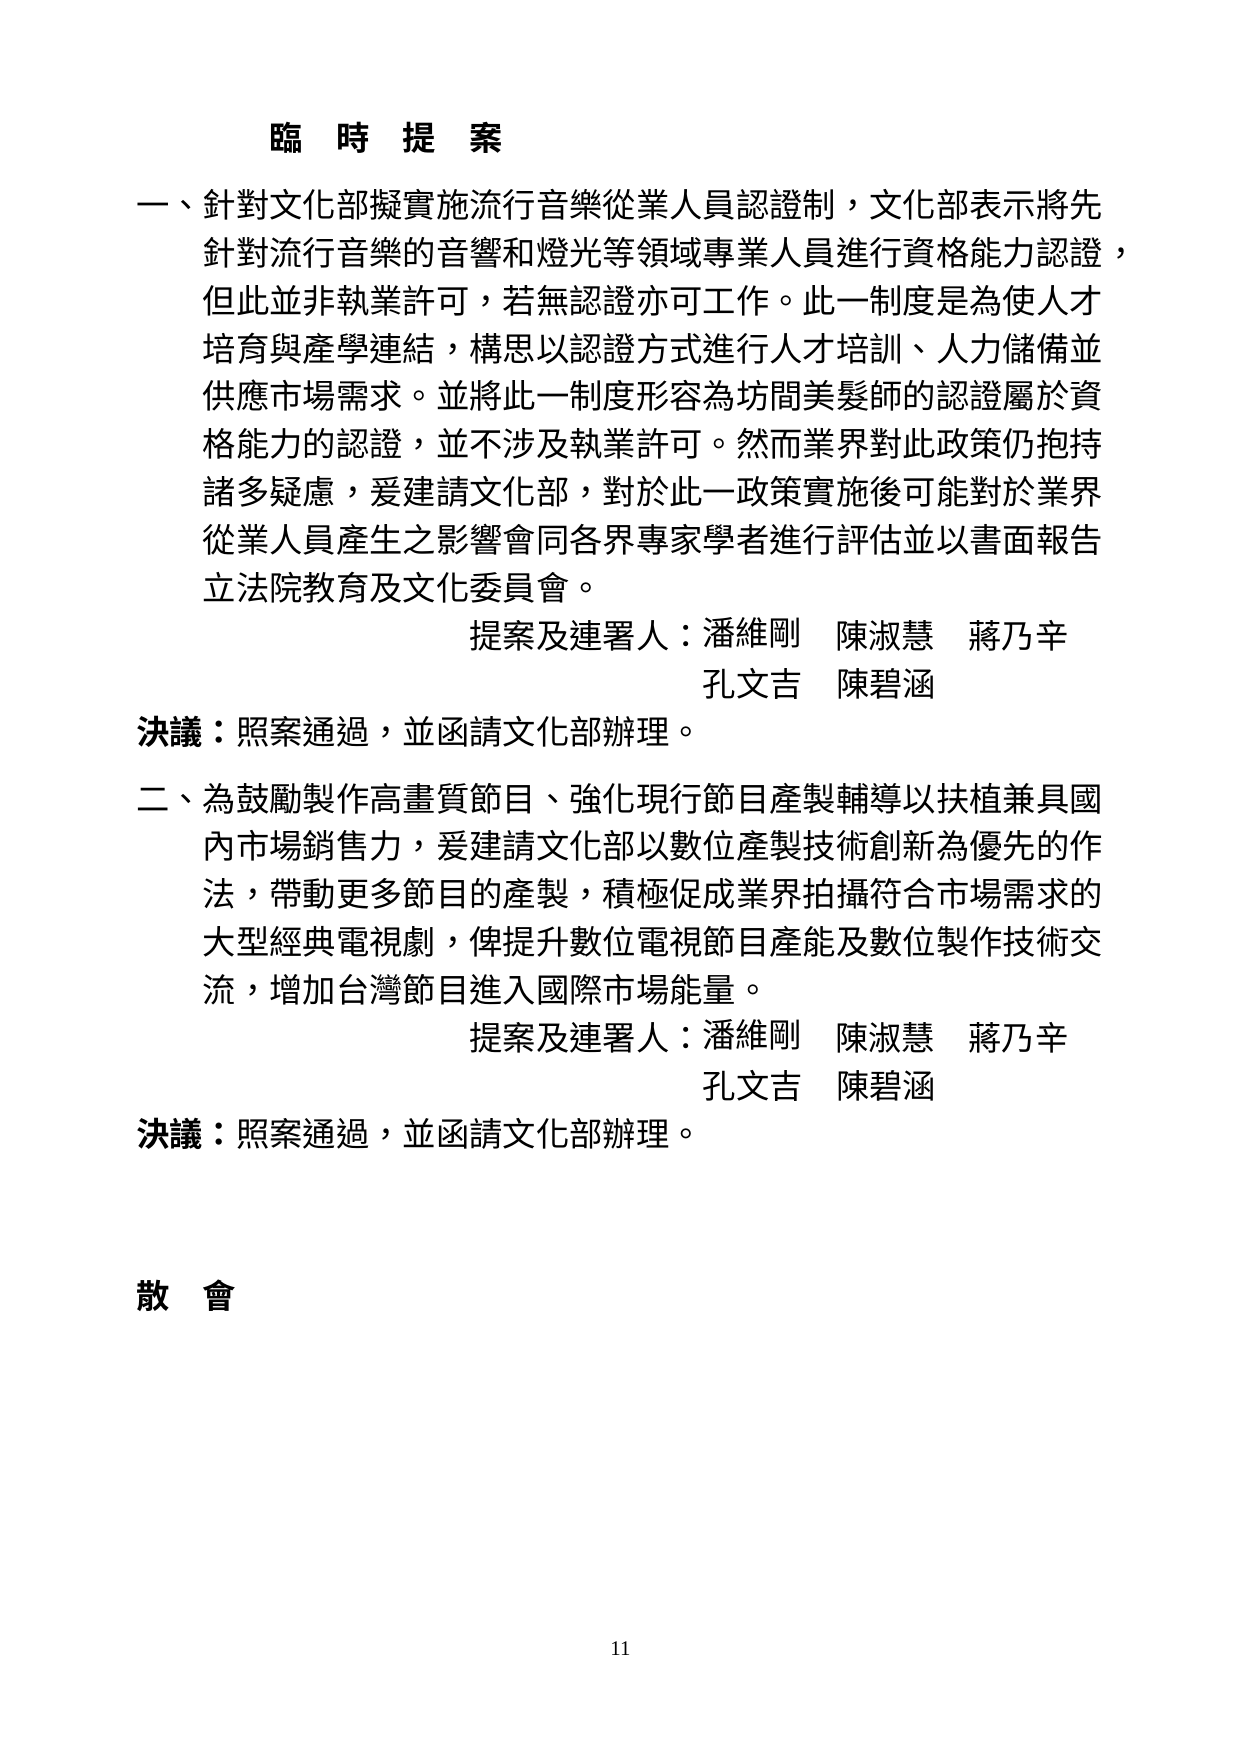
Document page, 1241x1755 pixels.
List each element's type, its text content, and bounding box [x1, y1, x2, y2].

text 孔文吉 陳碧涵 [136, 658, 1104, 706]
text 臨 時 提 案 [136, 112, 1102, 160]
text 二、為鼓勵製作高畫質節目、強化現行節目產製輔導以扶植兼具國內市場銷售力，爰建請文化部以數位產製技術創新為優先的作法，帶動更多節目的產製，積極促成業界拍攝符合市場需求的大型經典電視劇，俾提升數位電視節目產能及數位製作技術交流，增加台灣節目進入國際市場能量。 [136, 773, 1104, 1012]
text 提案及連署人：潘維剛 陳淑慧 蔣乃辛 [136, 610, 1104, 658]
text 一、針對文化部擬實施流行音樂從業人員認證制，文化部表示將先針對流行音樂的音響和燈光等領域專業人員進行資格能力認證，但此並非執業許可，若無認證亦可工作。此一制度是為使人才培育與產學連結，構思以認證方式進行人才培訓、人力儲備並供應市場需求。並將此一制度形容為坊間美髮師的認證屬於資格能力的認證，並不涉及執業許可。然而業界對此政策仍抱持諸多疑慮，爰建請文化部，對於此一政策實施後可能對於業界從業人員產生之影響會同各界專家學者進行評估並以書面報告立法院教育及文化委員會。 [136, 179, 1104, 610]
text 決議：照案通過，並函請文化部辦理。 [136, 1108, 1104, 1156]
text 提案及連署人：潘維剛 陳淑慧 蔣乃辛 [136, 1012, 1104, 1060]
text 孔文吉 陳碧涵 [136, 1060, 1104, 1108]
text 散 會 [136, 1271, 1102, 1318]
text 決議：照案通過，並函請文化部辦理。 [136, 706, 1104, 754]
